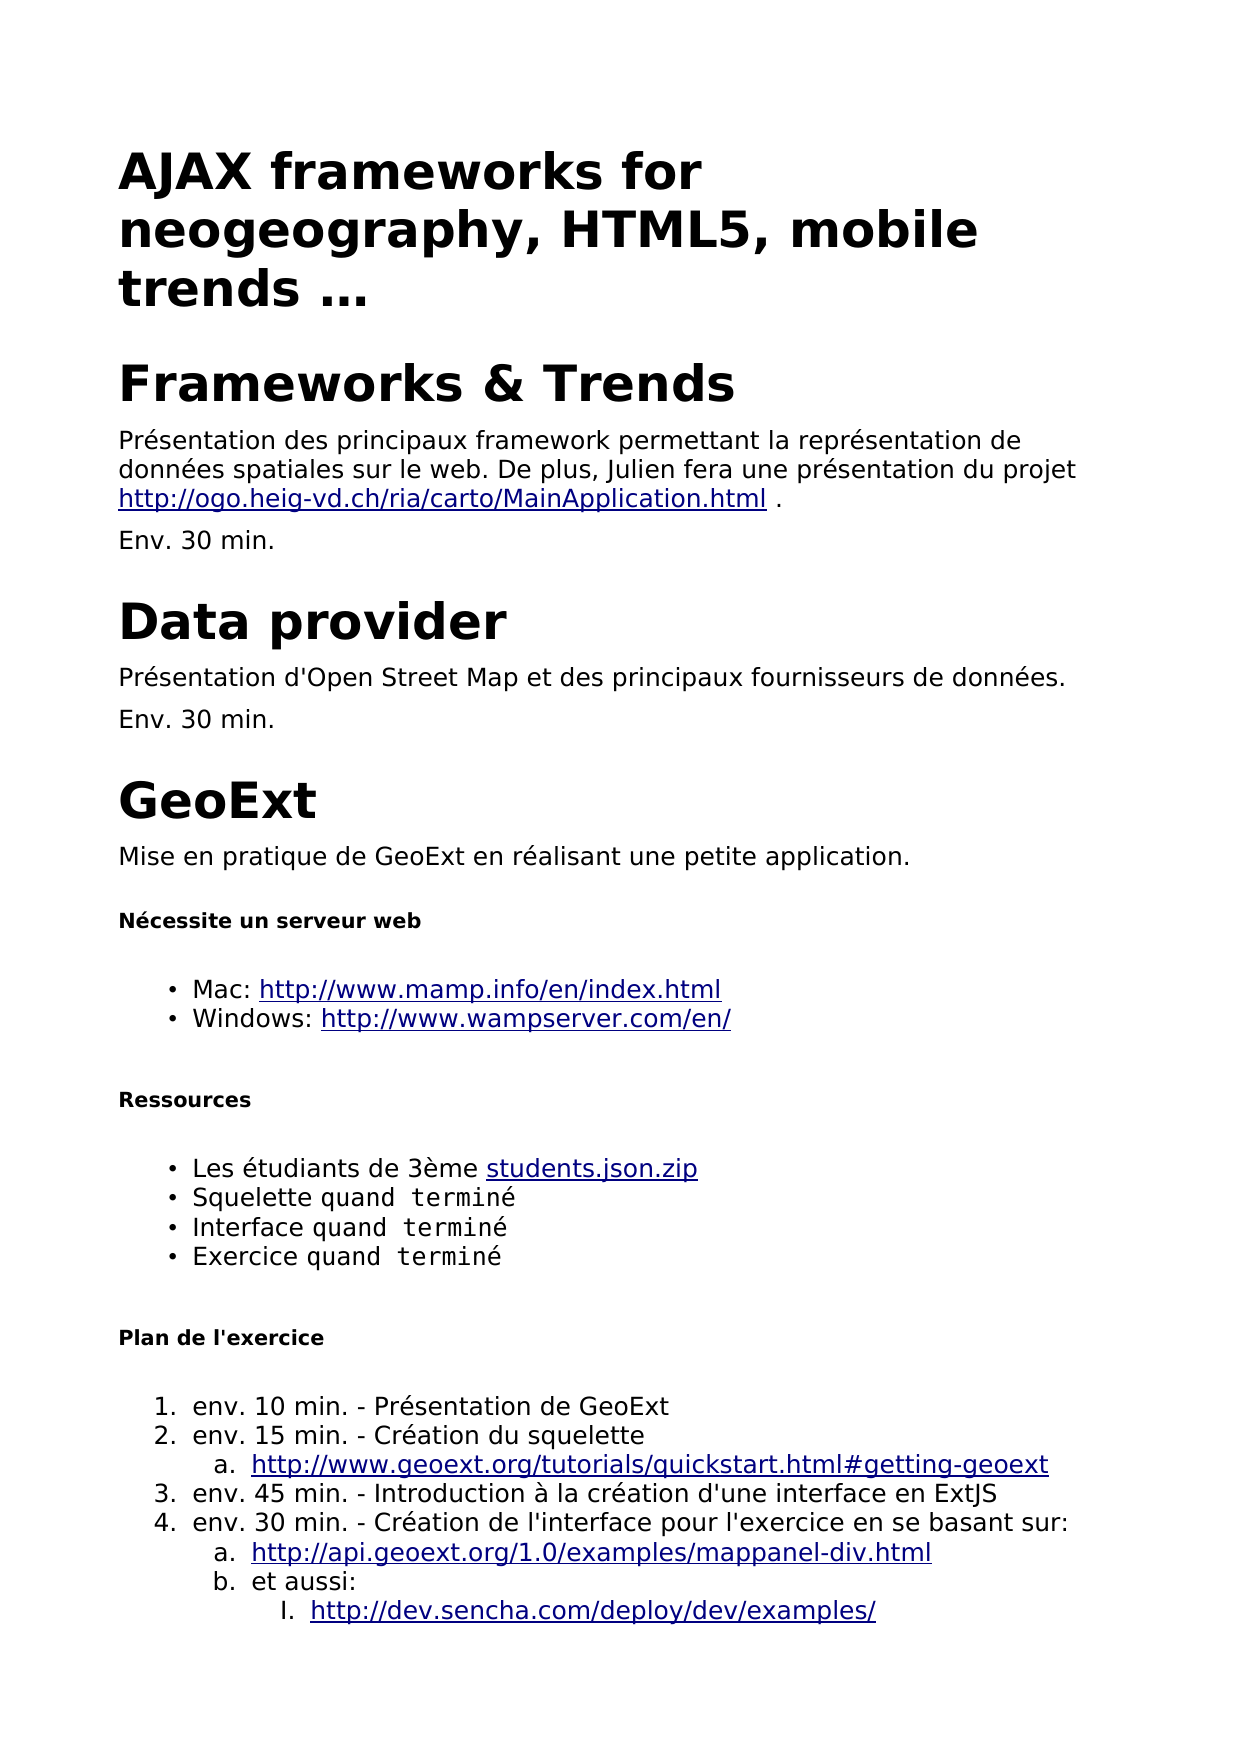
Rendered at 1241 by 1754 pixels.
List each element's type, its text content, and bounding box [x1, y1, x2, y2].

text Env. 30 min. [118, 526, 1122, 555]
list http://api.geoext.org/1.0/examples/mappanel-div.html [236, 1538, 1122, 1567]
subtitle GeoExt [118, 772, 1122, 830]
list Windows: http://www.wampserver.com/en/ [177, 1004, 1122, 1034]
list http://www.geoext.org/tutorials/quickstart.html#getting-geoext [236, 1450, 1122, 1479]
list Les étudiants de 3ème students.json.zip [177, 1154, 1122, 1184]
subtitle Data provider [118, 593, 1122, 651]
list http://dev.sencha.com/deploy/dev/examples/ [295, 1596, 1122, 1625]
text Env. 30 min. [118, 705, 1122, 734]
subtitle Ressources [118, 1088, 1122, 1112]
list env. 10 min. - Présentation de GeoExt [177, 1392, 1122, 1421]
list env. 45 min. - Introduction à la création d'une interface en ExtJS [177, 1479, 1122, 1508]
text Présentation d'Open Street Map et des principaux fournisseurs de données. [118, 663, 1122, 693]
list env. 15 min. - Création du squelette [177, 1421, 1122, 1450]
list Squelette quand terminé [177, 1184, 1122, 1213]
list env. 30 min. - Création de l'interface pour l'exercice en se basant sur: [177, 1508, 1122, 1538]
subtitle Frameworks & Trends [118, 355, 1122, 413]
list Exercice quand terminé [177, 1242, 1122, 1271]
subtitle Nécessite un serveur web [118, 909, 1122, 933]
text Mise en pratique de GeoExt en réalisant une petite application. [118, 842, 1122, 872]
text Présentation des principaux framework permettant la représentation de données spatiales sur le web. De plus, Julien fera une présentation du projet http://ogo.heig-vd.ch/ria/carto/MainApplication.html . [118, 426, 1122, 513]
list Mac: http://www.mamp.info/en/index.html [177, 975, 1122, 1004]
subtitle Plan de l'exercice [118, 1326, 1122, 1350]
list et aussi: [236, 1567, 1122, 1596]
list Interface quand terminé [177, 1213, 1122, 1242]
subtitle AJAX frameworks for neogeography, HTML5, mobile trends … [118, 143, 1122, 318]
